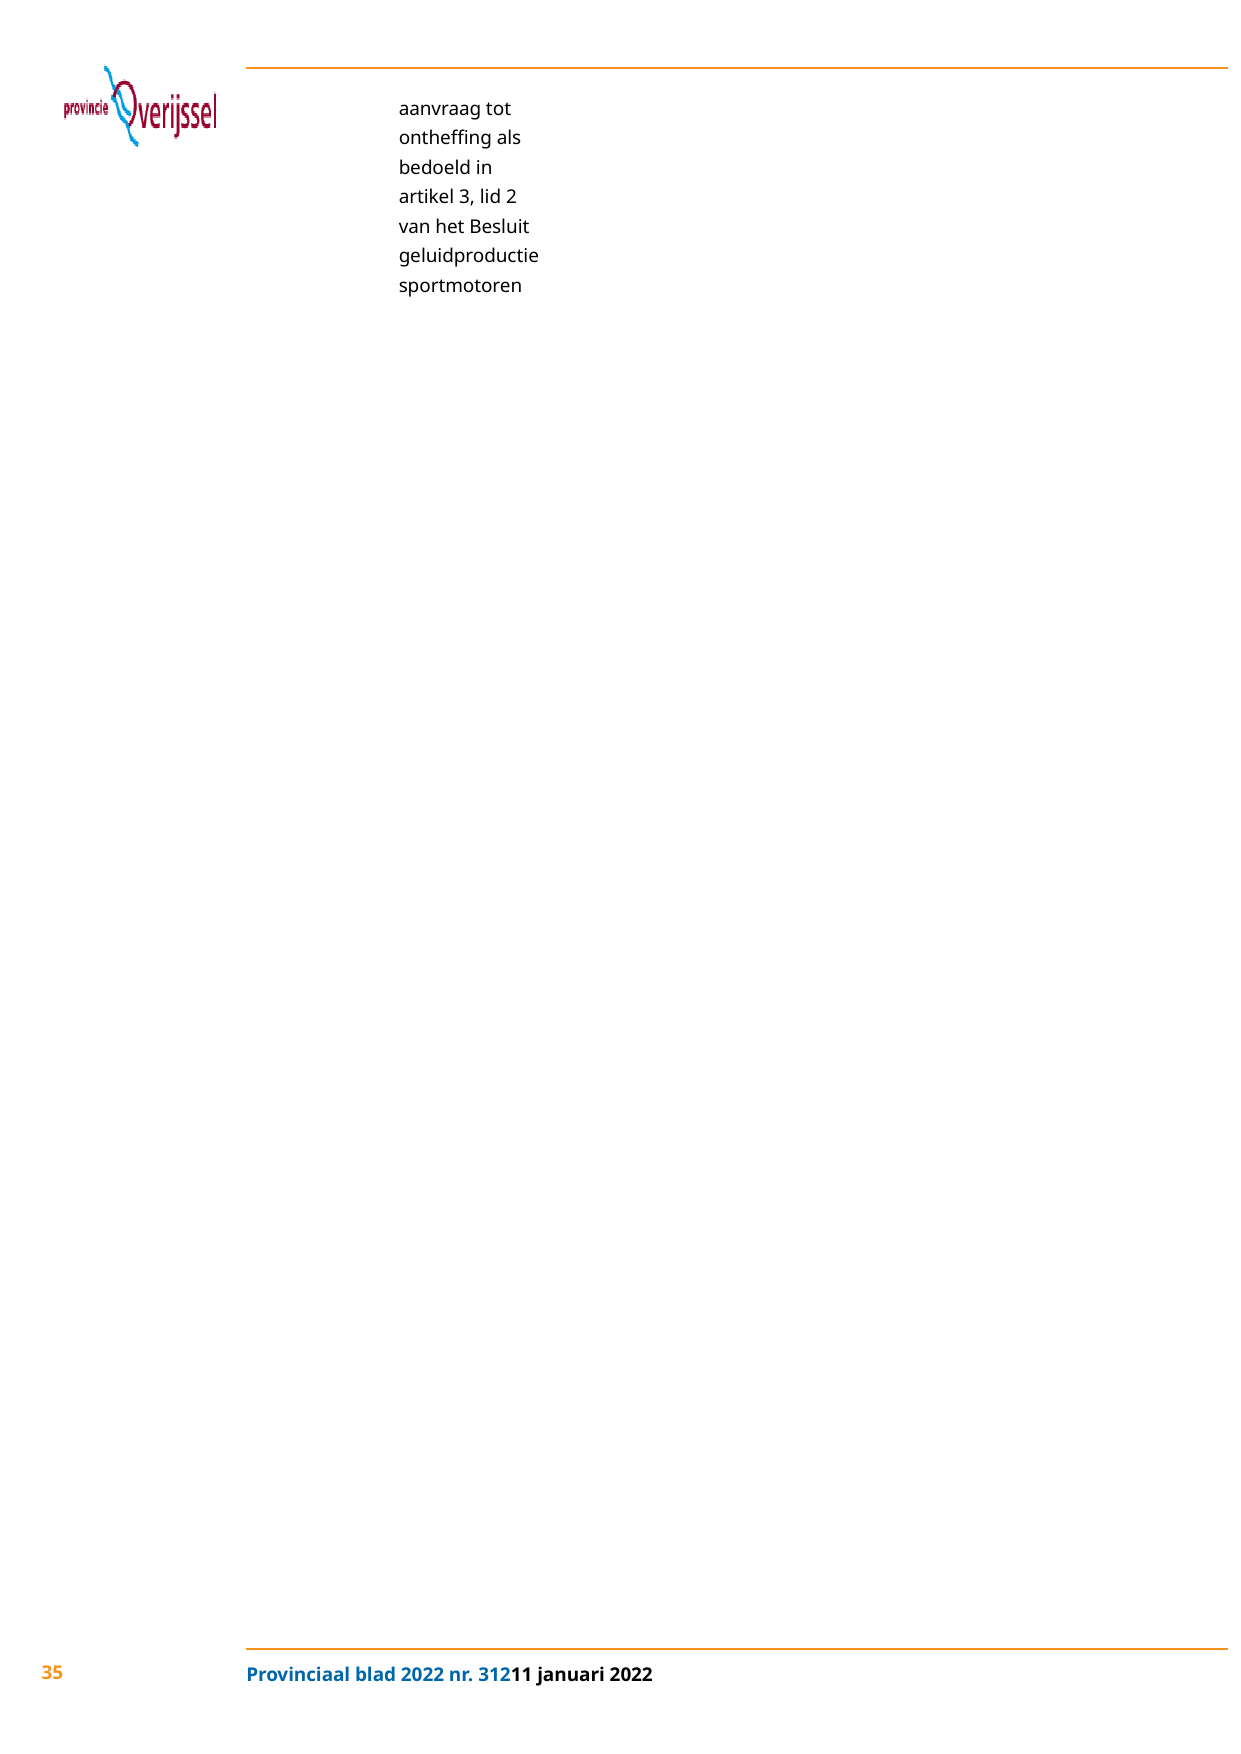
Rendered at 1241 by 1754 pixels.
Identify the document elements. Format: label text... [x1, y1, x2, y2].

table_cell aanvraag tot ontheffing als bedoeld in artikel 3, lid 2 van het Besluit geluidproductie sportmotoren [399, 95, 549, 298]
table_cell [700, 298, 1001, 324]
table_cell [399, 298, 549, 324]
table_cell [549, 95, 850, 298]
table_cell [248, 95, 398, 298]
table_cell [549, 298, 700, 324]
table_cell [248, 298, 398, 324]
picture [41, 47, 231, 172]
table_cell [850, 95, 1152, 298]
table_cell [1001, 298, 1152, 324]
